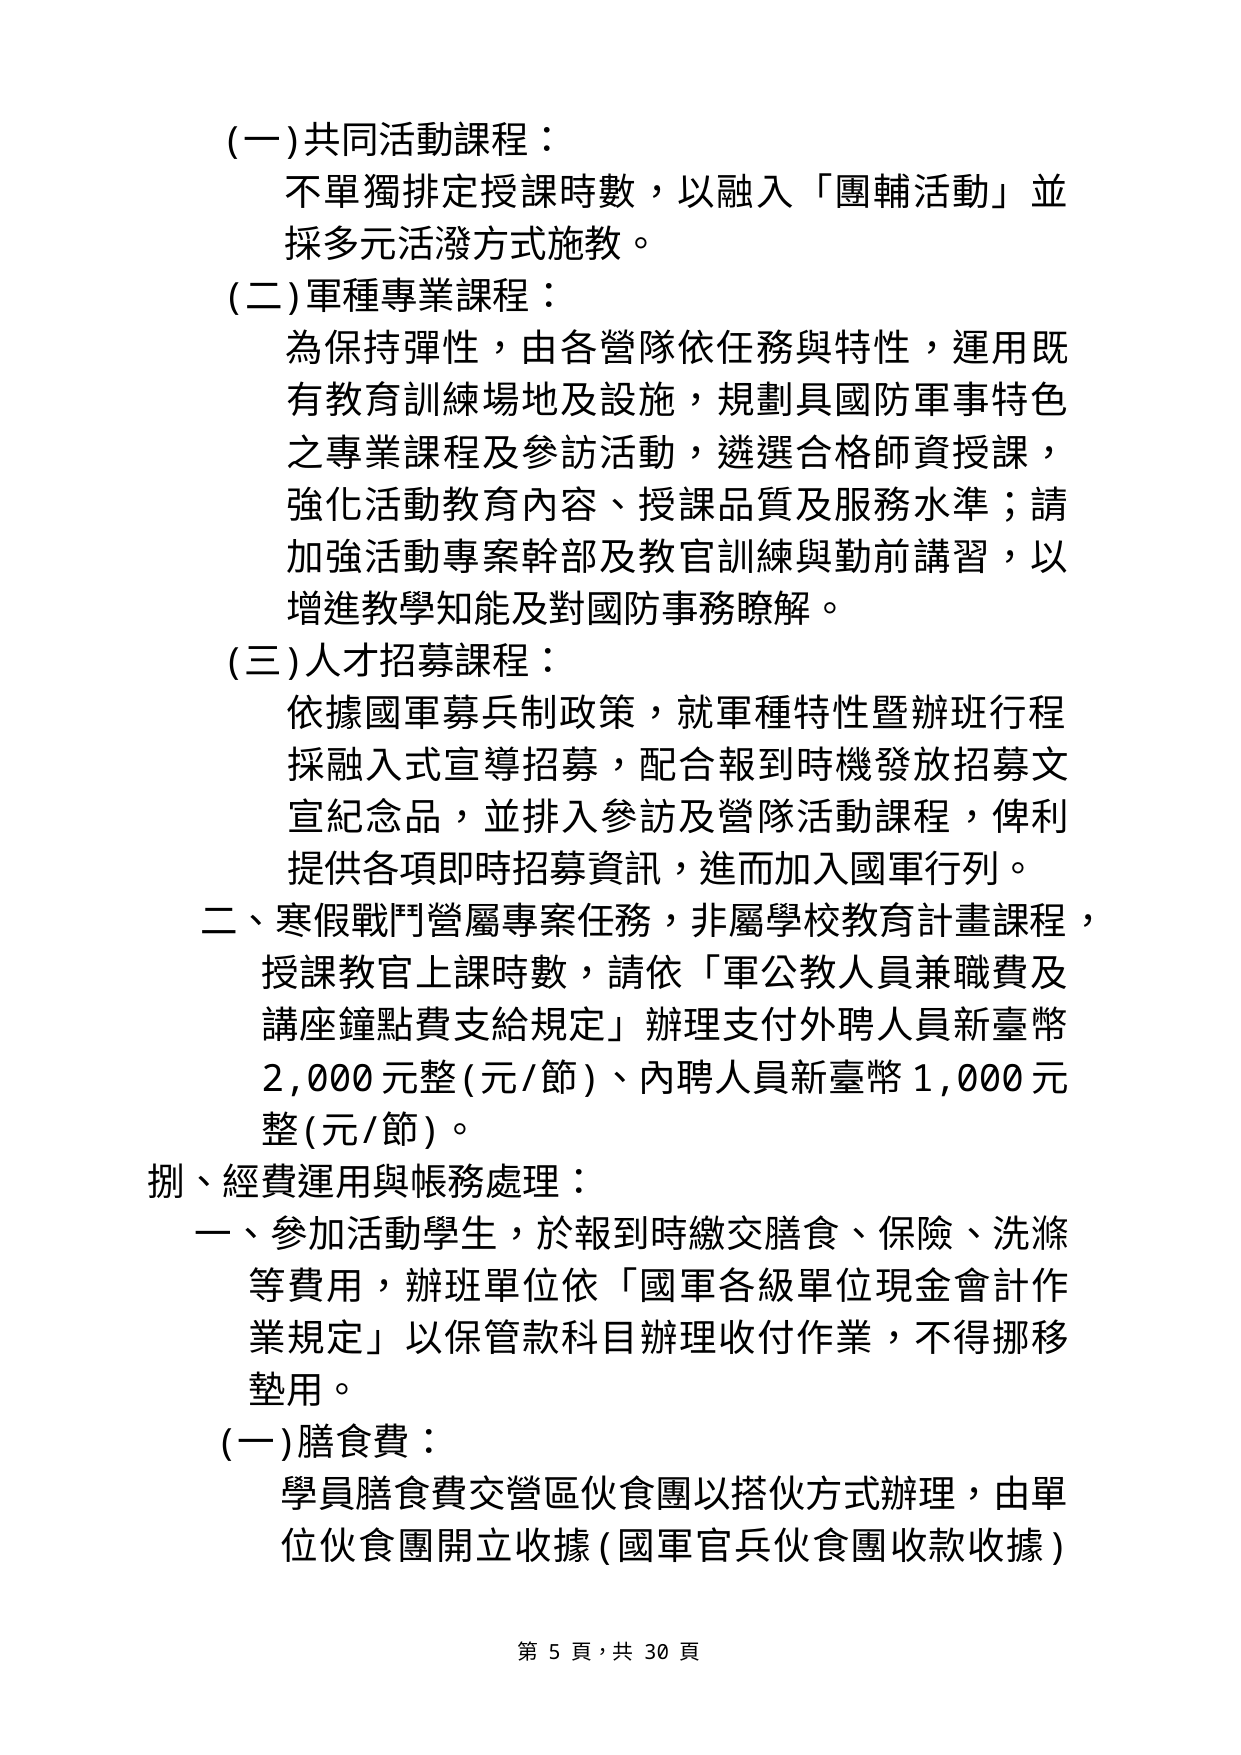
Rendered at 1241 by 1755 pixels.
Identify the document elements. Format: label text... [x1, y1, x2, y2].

text (三)人才招募課程： [154, 633, 1069, 685]
text 一、參加活動學生，於報到時繳交膳食、保險、洗滌等費用，辦班單位依「國軍各級單位現金會計作業規定」以保管款科目辦理收付作業，不得挪移墊用。 [148, 1206, 1069, 1414]
text 二、寒假戰鬥營屬專案任務，非屬學校教育計畫課程，授課教官上課時數，請依「軍公教人員兼職費及講座鐘點費支給規定」辦理支付外聘人員新臺幣2,000元整(元/節)、內聘人員新臺幣1,000元整(元/節)。 [154, 893, 1069, 1153]
text (一)膳食費： [148, 1414, 1069, 1466]
text 捌、經費運用與帳務處理： [148, 1153, 1069, 1206]
text 為保持彈性，由各營隊依任務與特性，運用既有教育訓練場地及設施，規劃具國防軍事特色之專業課程及參訪活動，遴選合格師資授課，強化活動教育內容、授課品質及服務水準；請加強活動專案幹部及教官訓練與勤前講習，以增進教學知能及對國防事務瞭解。 [285, 320, 1069, 633]
text 學員膳食費交營區伙食團以搭伙方式辦理，由單位伙食團開立收據(國軍官兵伙食團收款收據) [280, 1466, 1069, 1570]
text (二)軍種專業課程： [155, 268, 1069, 320]
text (一)共同活動課程： [154, 112, 1069, 164]
text 依據國軍募兵制政策，就軍種特性暨辦班行程，採融入式宣導招募，配合報到時機發放招募文宣紀念品，並排入參訪及營隊活動課程，俾利提供各項即時招募資訊，進而加入國軍行列。 [286, 685, 1069, 893]
text 不單獨排定授課時數，以融入「團輔活動」並採多元活潑方式施教。 [284, 164, 1069, 268]
